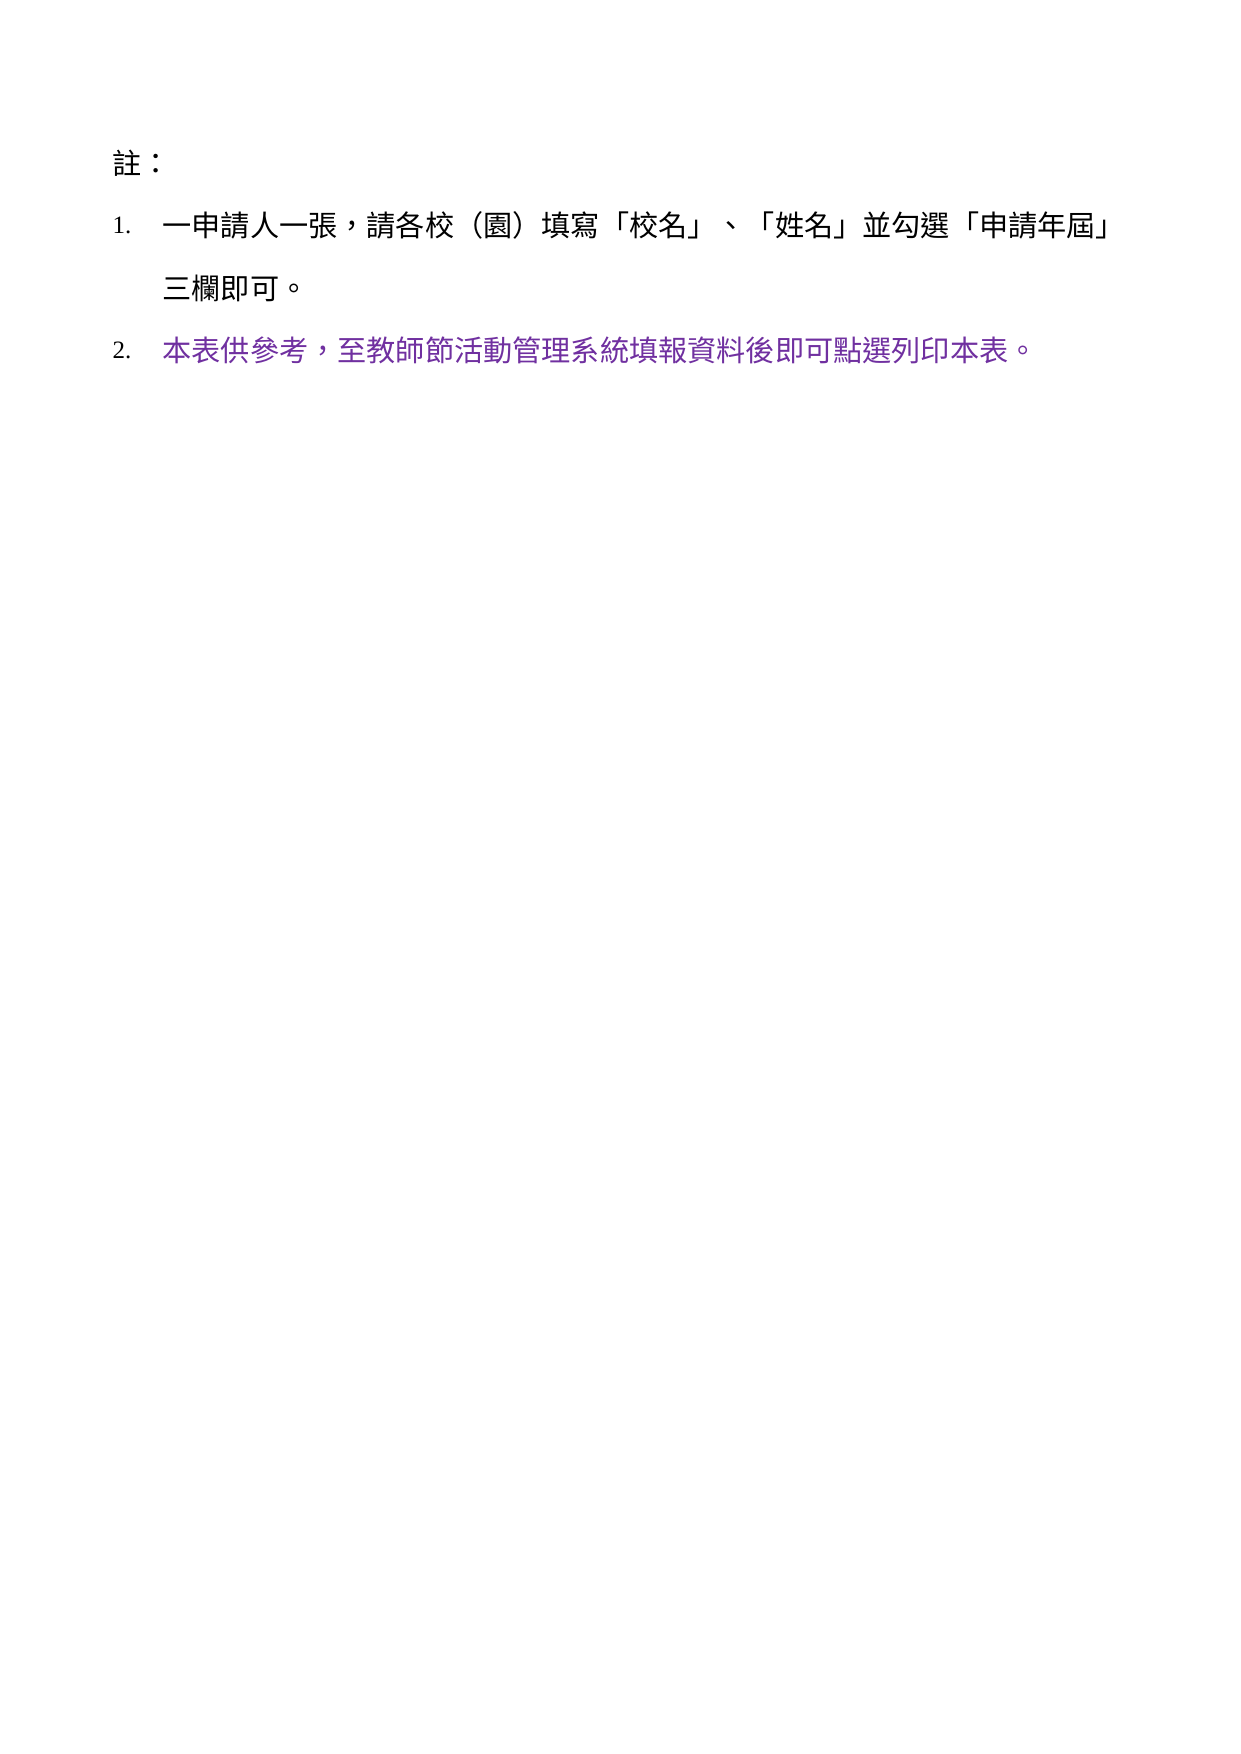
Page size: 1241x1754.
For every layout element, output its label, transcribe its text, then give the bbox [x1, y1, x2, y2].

text 註： [112, 120, 1128, 182]
list 一申請人一張，請各校（園）填寫「校名」、「姓名」並勾選「申請年屆」三欄即可。 [112, 182, 1128, 307]
list 本表供參考，至教師節活動管理系統填報資料後即可點選列印本表。 [112, 307, 1128, 370]
